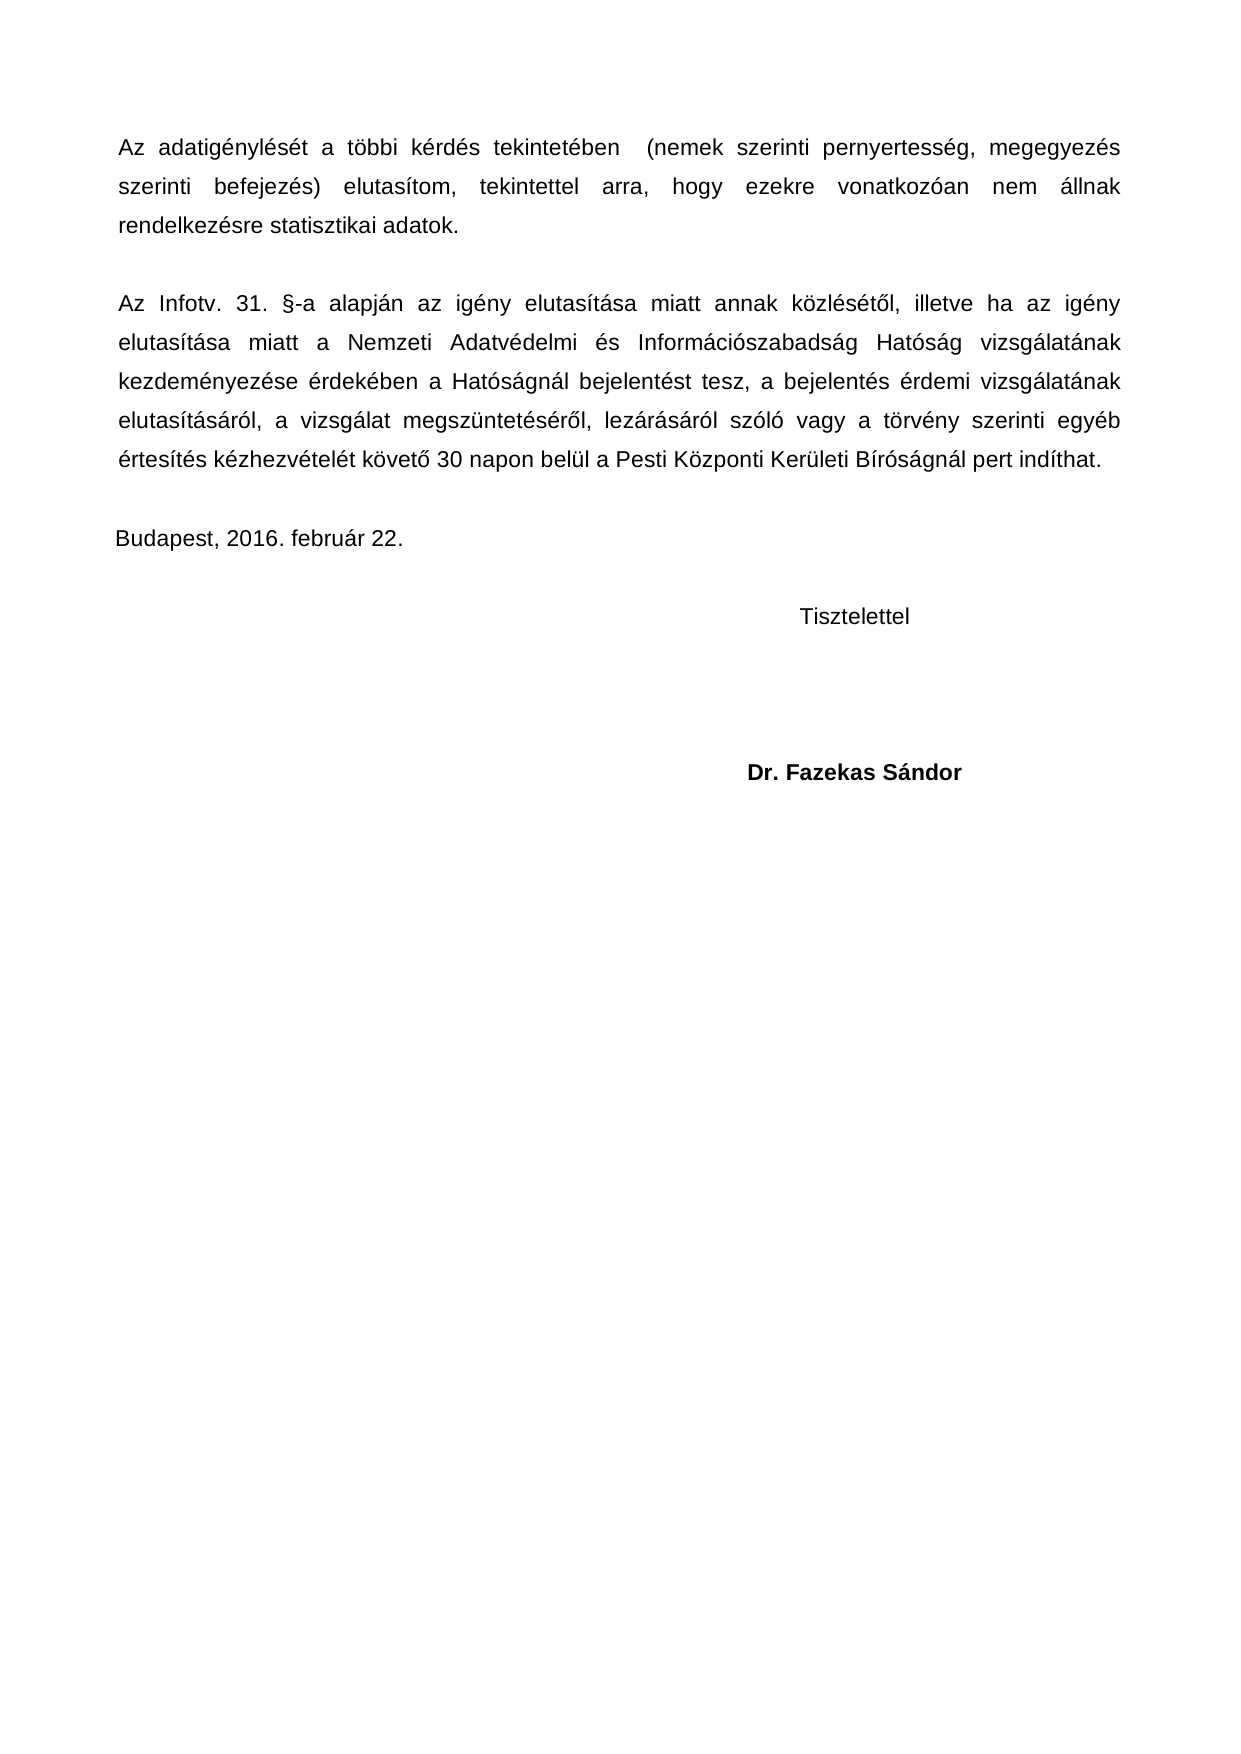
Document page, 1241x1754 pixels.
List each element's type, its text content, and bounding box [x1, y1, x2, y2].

text Dr. Fazekas Sándor [587, 759, 1122, 785]
text Tisztelettel [587, 603, 1122, 629]
text Budapest, 2016. február 22. [115, 525, 1122, 551]
subtitle Az Infotv. 31. §-a alapján az igény elutasítása miatt annak közlésétől, illetve ha az igény elutasítása miatt a Nemzeti Adatvédelmi és Információszabadság Hatóság vizsgálatának kezdeményezése érdekében a Hatóságnál bejelentést tesz, a bejelentés érdemi vizsgálatának elutasításáról, a vizsgálat megszüntetéséről, lezárásáról szóló vagy a törvény szerinti egyéb értesítés kézhezvételét követő 30 napon belül a Pesti Központi Kerületi Bíróságnál pert indíthat. [118, 291, 1122, 473]
text Az adatigénylését a többi kérdés tekintetében (nemek szerinti pernyertesség, megegyezés szerinti befejezés) elutasítom, tekintettel arra, hogy ezekre vonatkozóan nem állnak rendelkezésre statisztikai adatok. [118, 134, 1122, 238]
